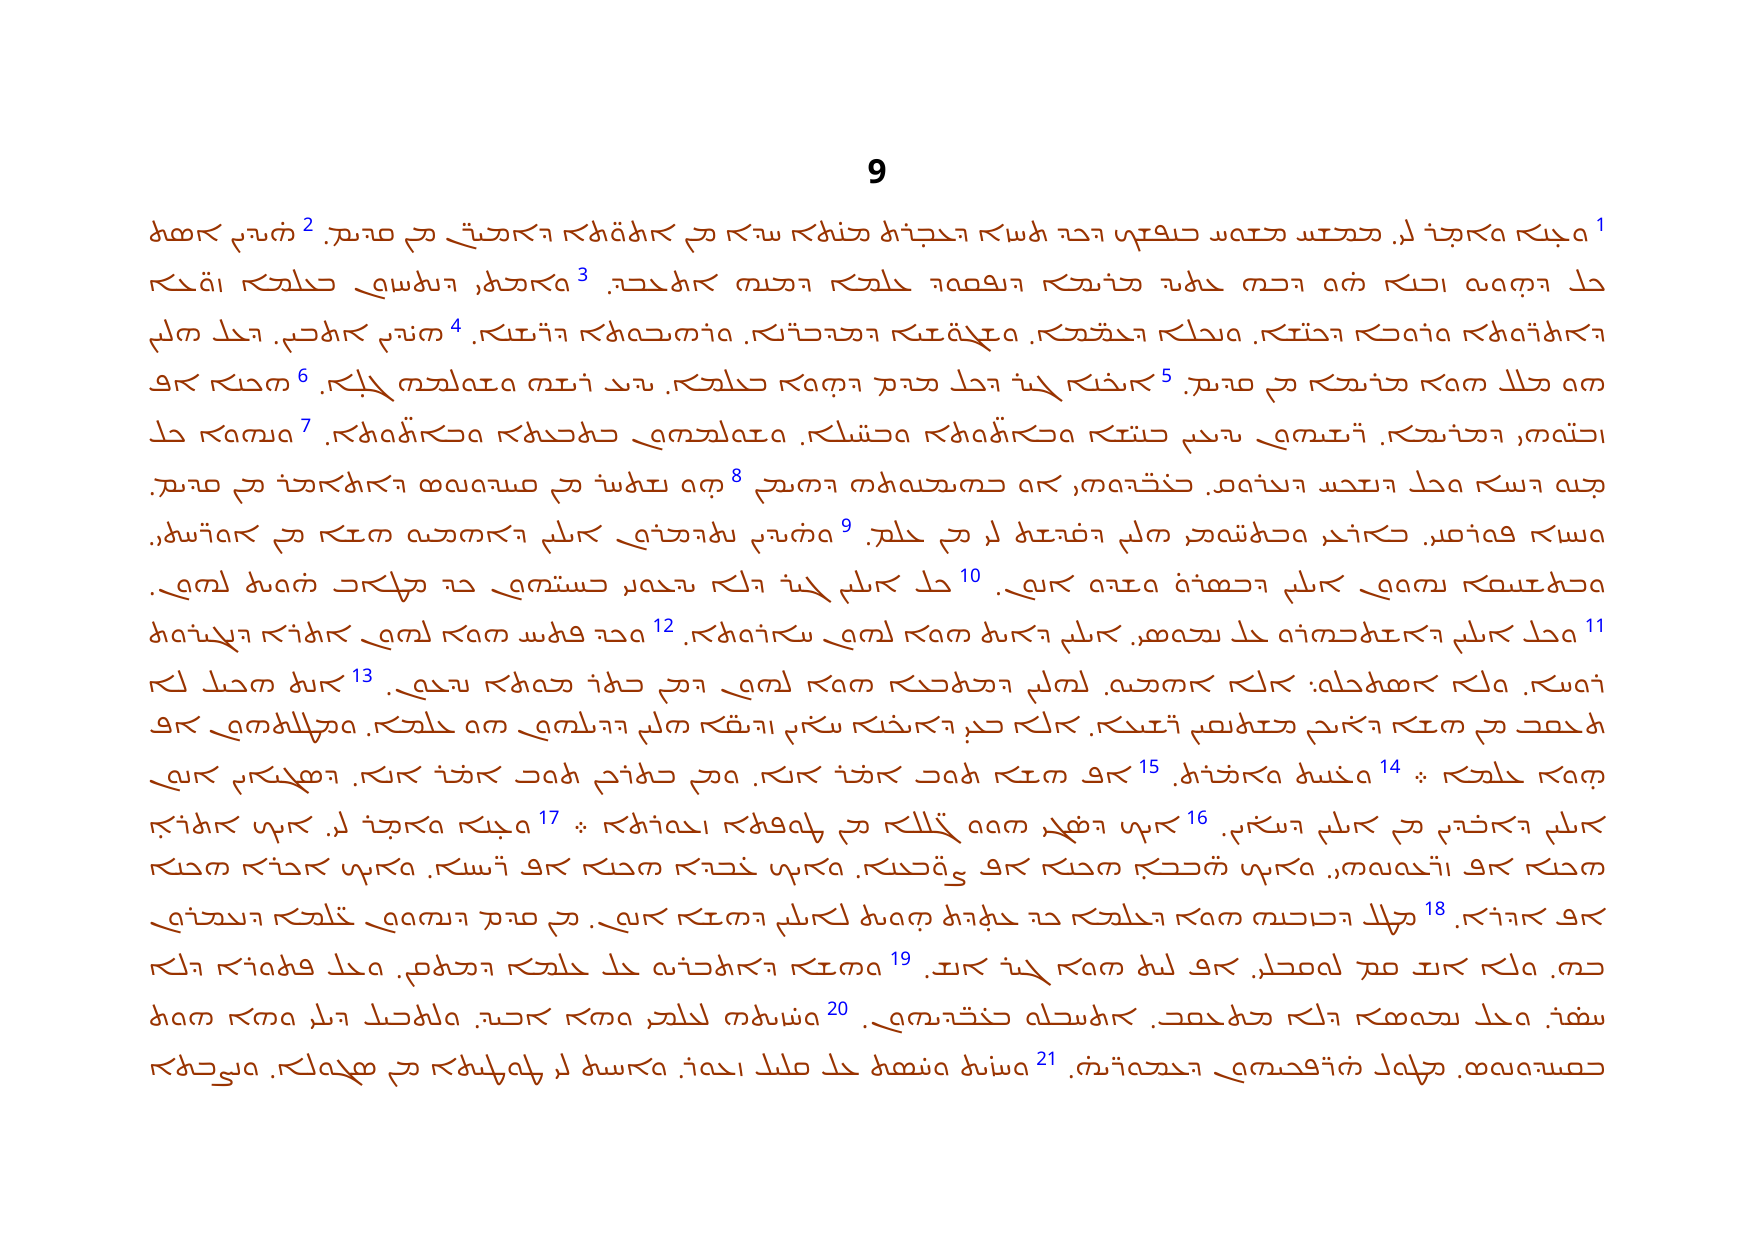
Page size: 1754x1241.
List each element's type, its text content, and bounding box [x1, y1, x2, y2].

text 1 ܘܥ̣ܢܐ ܘܐܡ̣ܪ ܠܝ܂ ܡܡܫܚ ܡܫܘܚ ܒܢܦܫܟ ܕܟܕ ܬܚܙܐ ܕܥܒ̣ܪܬ ܡܢ̇ܬܐ ܚܕܐ ܡܢ ܐܬܘ̈ܬܐ ܕܐܡܝܖ̈ܢ ܡܢ ܩܕܝܡ܂ 2 ܗ̇ܝܕܝܢ ܐܣܬ ܟܠ ܕܗ̣ܘܝܘ ܙܒܢܐ ܗ̇ܘ ܕܒܗ ܥܬܝܕ ܡܪܝܡܐ ܕܢܦܩܘܕ ܥܠܡܐ ܕܡܢܗ ܐܬܥܒܕ܂ 3 ܘܐܡܬܝ ܕܢܬܚܙܘܢ ܒܥܠܡܐ ܙܘ̈ܥܐ ܕܐܬܖ̈ܘܬܐ ܘܪܘܒܐ ܕܟܢ̈ܫܐ܂ ܘܢܟܠܐ ܕܥܡ̈ܡܐ܂ ܘܫܓܘ̈ܫܝܐ ܕܡܕܒܖ̈ܢܐ܂ ܘܪܗܝܒܘܬܐ ܕܖ̈ܝܫܢܐ܂ 4 ܗܝ̇ܕܝܢ ܐܬܒܝܢ܂ ܕܥܠ ܗܠܝܢ ܗܘ ܡܠܠ ܗܘܐ ܡܪܝܡܐ ܡܢ ܩܕܝܡ܂ 5 ܐܝܟ̇ܢܐ ܓܝܪ ܕܟܠ ܡܕܡ ܕܗ̣ܘܐ ܒܥܠܡܐ܂ ܝܕܝܥ ܪܝܫܗ ܘܫܘܠܡܗ ܓܠ̣ܐ܂ 6 ܗܟܢܐ ܐܦ ܙܒܢ̈ܘܗܝ ܕܡܪܝܡܐ܂ ܖ̈ܝܫܝܗܘܢ ܝܕܝܥܝܢ ܒܢܝ̈ܫܐ ܘܒܐܬ̈ܘܬܐ ܘܒܚ̈ܝܠܐ܂ ܘܫܘܠܡܗܘܢ ܒܬܒܥܬܐ ܘܒܐܬ̈ܘܬܐ܂ 7 ܘܢܗܘܐ ܟܠ ܡ̣ܢܘ ܕܢܚܐ ܘܟܠ ܕܢܫܟܚ ܕܢܥܪܘܩ܂ ܒܥ̇ܒ̈ܕܘܗܝ ܐܘ ܒܗܝܡܢܘܬܗ ܕܗܝܡܢ 8 ܗ̣ܘ ܢܫܬܚܪ ܡܢ ܩܝܢܕܘܢܘܣ ܕܐܬܐܡܪ ܡܢ ܩܕܝܡ܂ ܘܢܚܙܐ ܦܘܪܩܢܝ܂ ܒܐܪܥܝ ܘܒܬܚ̈ܘܡܝ ܗܠܝܢ ܕܩ̇ܕܫܬ ܠܝ ܡܢ ܥܠܡ܂ 9 ܘܗ̇ܝܕܝܢ ܢܬܕܡܪܘܢ ܐܝܠܝܢ ܕܐܗܡܝܘ ܗܫܐ ܡܢ ܐܘܖ̈ܚܬܝ܂ ܘܒܬܫܢܝܩܐ ܢܗܘܘܢ ܐܝܠܝܢ ܕܒܣܪܘ̇ ܘܫܕܘ ܐܢܘܢ܂ 10 ܟܠ ܐܝܠܝܢ ܓܝܪ ܕܠܐ ܝܕܥܘܢܝ ܒܚܝܝ̈ܗܘܢ ܟܕ ܡܛܐܒ ܗ̇ܘܝܬ ܠܗܘܢ܂ 11 ܘܟܠ ܐܝܠܝܢ ܕܐܫܬܒܗܪܘ ܥܠ ܢܡܘܣܝ܂ ܐܝܠܝܢ ܕܐܝܬ ܗܘܐ ܠܗܘܢ ܚܐܪܘܬܐ܂ 12 ܘܟܕ ܦܬܝܚ ܗܘܐ ܠܗܘܢ ܐܬܪܐ ܕܢܓܝܪܘܬ ܪܘܚܐ܂ ܘܠܐ ܐܣܬܟܠܘ܆ ܐܠܐ ܐܗܡܝܘ܂ ܠܗܠܝܢ ܕܡܬܒܥܐ ܗܘܐ ܠܗܘܢ ܕܡܢ ܒܬܪ ܡܘܬܐ ܢܕܥܘܢ܂ 13 ܐܢܬ ܗܟܝܠ ܠܐ ܬܥܩܒ ܡܢ ܗܫܐ ܕܐ̇ܝܟܢ ܡܫܬܢܩܝܢ ܖ̈ܫܝܥܐ܂ ܐܠܐ ܒܥܝ̣ ܕܐܝܟ̇ܢܐ ܚܐ̇ܝܢ ܙܕܝܩ̈ܐ ܗܠܝܢ ܕܕܝܠܗܘܢ ܗܘ ܥܠܡܐ܂ ܘܡܛܠܬܗܘܢ ܐܦ ܗ̣ܘܐ ܥܠܡܐ ܀ 14 ܘܥ̇ܢܝܬ ܘܐܡ̇ܪܬ܂ 15 ܐܦ ܗܫܐ ܬܘܒ ܐܡ̇ܪ ܐܢܐ܂ ܘܡܢ ܒܬܪܟܢ ܬܘܒ ܐܡ̇ܪ ܐܢܐ܂ ܕܣܓܝܐܝܢ ܐܢܘܢ ܐܝܠܝܢ ܕܐܒ̇ܕܝܢ ܡܢ ܐܝܠܝܢ ܕܚܐ̇ܝܢ܂ 16 ܐܝܟ ܕܣ̇ܓܝ ܗܘܘ ܓ̈ܠܠܐ ܡܢ ܛܘܦܬܐ ܙܥܘܪܬܐ ܀ 17 ܘܥ̣ܢܐ ܘܐܡ̣ܪ ܠܝ܂ ܐܝܟ ܐܬܪܐ̣ ܗܟܢܐ ܐܦ ܙܖ̈ܥܘܢܘܗܝ܂ ܘܐܝܟ ܗ̈ܒܒܐ̣ ܗܟܢܐ ܐܦ ܨܘ̈ܒܥܢܐ܂ ܘܐܝܟ ܥ̇ܒܕܐ ܗܟܢܐ ܐܦ ܖ̈ܝܚܢܐ܂ ܘܐܝܟ ܐܟܪܐ ܗܟܢܐ ܐܦ ܐܕܪܐ܂ 18 ܡܛܠ ܕܒܙܒܢܗ ܗܘܐ ܕܥܠܡܐ ܟܕ ܥܬ̣ܕܬ ܗ̣ܘܝܬ ܠܐܝܠܝܢ ܕܗܫܐ ܐܢܘܢ܂ ܡܢ ܩܕܡ ܕܢܗܘܘܢ ܥ̈ܠܡܐ ܕܢܥܡܪܘܢ ܒܗ܂ ܘܠܐ ܐܢܫ ܩܡ ܠܘܩܒܠܝ܂ ܐܦ ܠܝܬ ܗܘܐ ܓܝܪ ܐܢܫ܂ 19 ܘܗܫܐ ܕܐܬܒܪܝܘ ܥܠ ܥܠܡܐ ܕܡܬܩܢ܂ ܘܥܠ ܦܬܘܪܐ ܕܠܐ ܚܣ̇ܪ܂ ܘܥܠ ܢܡܘܣܐ ܕܠܐ ܡܬܥܩܒ܂ ܐܬܚܒܠܘ ܒܥ̇ܒ̈ܕܝܗܘܢ܂ 20 ܘܚ̇ܙܝܬܗ ܠܥܠܡܝ ܘܗܐ ܐܒܝܕ܂ ܘܠܬܒܝܠ ܕܝܠܝ ܘܗܐ ܗܘܬ ܒܩܝܢܕܘܢܘܣ܂ ܡܛܘܠ ܗ̇ܖ̈ܦܟܝܗܘܢ ܕܥܡܘܖ̈ܝܗ̇܂ 21 ܘܚܙ̇ܝܬ ܘܚ̇ܣܬ ܥܠ ܩܠܝܠ ܙܥܘܪ܂ ܘܐܚܝܬ ܠܝ ܛܘܛܝܬܐ ܡܢ ܣܓܘܠܐ܂ ܘܢܨܒܬܐ ܡܢ ܥܒܐ ܣܓܝܐܐ ܀ ܀ 22 ܢܐܒܕ ܗܟܝܠ ܣܘܓܐܐ̣܂ ܥܠ ܕܗ̣ܘܐ ܠܣܪܝܩܘܬܐ܂ ܘܬܬܢܛܪ ܛܘܛܝܬܐ ܕܝܠܝ܂ ܘܢܨܒܬܐ ܕܝܠܝ܂ ܗܠܝܢ ܕܒܠܘܬܐ ܣܓܝܐܬܐ ܐܬܥܒܕܘ ݊ ܀ 23 ܐܢܬ ܕܝܢ ܐܢ ܬܦܪܘܫ ܫܒܥܐ ܝܘܡ̈ܝܢܐܚܪܢܝܢ܂ ܐܠܐ ܠܐ ܬܘܒ ܬܨܘܡ ܐܢܘܢ܂ 24 ܘܙܠ ܠܦܩܥܬܐ ܕܗܒ̈ܒܐ܂ ܐܝ̇ܟܐ ܕܒܝܬܐ ܠܐ ܐܬܒܢܝ܂ ܘܐܟܘܠ ܡܢ ܗܒ̈ܒܐ ܕܦܩܥܬܐ ܒܠܚܘܕ܂ ܘܒܣܪܐ ܠܐ ܬܛܥܡ܂ ܘܚܡܪܐ ܠܐ ܬܫܬܐ܂ ܐܠܐ ܗܒ̈ܒܐ ܒܠܚܘܕ 25 ܘܒܥܝ ܡܢ ܡܪܝܡܐ ܚܦܝܛܐܝܬ܂ ܘܐ̇ܬܐ ܐܢܐ ܠܘܬܟ̣܂ ܘܡܡܠܠ ܐܢܐ ܥܡܟ ܀ 26 ܘܐ̇ܙܠܬ ܐܝܟ ܕܦܩܕܢܝ ܠܦܩܥܬܐ ܕܡܬܩܪܝܐ ܐܪܦܕ ܘܝܬܒ̇ܬ ܬܡܢ ܥܠ ܗܒ̈ܒܐ ܕܐܪܥܐ܂ ܘܐ̇ܟܠܬ ܡܢ ܥܩ̇ܖ̈ܐ ܕܕܒܪܐ܂ ܘܗܘܬ ܠܝ ܡܐܟܘܠܬܗܘܢ ܠܣܒܥܐ ܀ 27 ܘܗ̣ܘܐ ܡܢ ܒܬܪ ܫܒܥܐ ܝܘܡ̈ܝܢ̣܂ ܘܐܢܐ ܪܡ̣ܐ ܗ̇ܘܝܬ ܥܠ ܥܡܝܪܐ܂ ܘܫ̇ܪܝ ܗܘܐ ܬܘܒ ܠܒܝ ܡܫܬܓܫ ܗܘܐ ܥܠܝ ܐܝܟ ܕܡܢ ܩܕܝܡ܂ 28 ܘܐܬܦܬܚ ܦܘܡܝ܂ ܘܫ̇ܪܝܬ ܕܐܡ̇ܠܠ ܩܕܡ ܡܪܝܡܐ܂ ܘܐܡ̇ܕܬ 29 ܐܘ ܡܪܝܐ ܡܪܝ܂ ܡܬܓܠܝܘ ܐܬܓ̣ܠܝܬ ܠܐܒܗ̈ܬܢ ܒܡܕܒܪܐ ܕܣܝܢܝ ܟܕ ܢܦܩ̣ܘ ܗܘܘ ܡܢ ܡܨܪܝܢ܂ ܘܟܕ ܥܒ̇ܪܝܢ ܗܘܘ ܒܡܕܒܪܐ ܒܐܪܥܐ ܕܠܝܬ ܒܗ̇ ܦܐܖ̈ܐ܂ ܘܟܕ ܥܒ̣ܪ ܒܗ̇ ܐܢܫ ܘܐܡ̣ܪܬ ܠܗܘܢ܂ 30 ܐܢܬ ܐܝܣܪܝܠ ܫܡܥܝܢܝ܂ ܘܙܪܥܗ ܕܝܥܩܘܒ ܨܘܬ ܠܡ̈ܠܝ܂ 31 ܕܗܐ ܓܝܪ ܙ̇ܪܥ ܐܢܐ ܒܟܘܢ ܢܡܘܣܝ̣܂ ܘܢܥܒܕ ܒܟܘܢ ܦܐܖ̈ܐ ܕܙܕܝܩܘܬܐ܂ ܘܬܫܬܒܚܘܢ ܒܗ ܠܥܠܡ܂ 32 ܐܒܗ̈ܬܢ ܕܝܢ ܢܣܒ̣ܘ ܢܡܘܣܐ ܘܠܐ ܢܛܪܘܗܝ܂ ܘܦܘܩ̈ܕܢܐ ܘܠܐ ܥܒ̣ܕܘ ܐܢܘܢ܂ ܘܗܘܘ ܠܗܘܢ ܦܐܖ̈ܘܗܝ ܕܢܡܘܣܟ ܕܠܐ ܐܒ̇ܕܝܢ܂ ܠܐ ܓܝܪ ܡܫܟܚܝܢ ܗܘܘ ܕܢܐܒܕܘܢ ܡܛܘܠ ܕܕܝܠܟ ܗܘ܂ 33 ܗ̇ܢܘܢ ܕܝܢ ܕܢܣܒܘܗܝ ܐܒܕܘ܂ ܡܛܘܠ ܕܠܐ ܢܛ̣ܪܘ ܡܕܡ ܕܐܙܕܪܥ ܒܗܘܢ܂ 34 ܘܗܢܐ ܢܡܘܣܐ ܐܝܬ܂ ܕܟܕ ܬܣܒ ܐܪܥܐ ܙܪܥܐ܂ ܐܘ ܝܡܐ ܐܠܦܐ܂ ܐܘ ܡܐܢܐ ܐܚܪܢܐ ܕܡܬܬܣܝܡܐ ܒܗ ܡܐܟܘܠܬܐ܂ ܐܘ ܡܕܡ ܕܐܬܬܣܝܡ܂ ܐܘ ܡܕܡ ܕܐܬܢܛܪ 35 ܡܠܝܢ ܡܣܬܪܚܝܢ܂ ܗܠܝܢ ܕܝܢ ܕܩ̇ܒܠܘ ܐܢܘܢ ܡܩܘܝܢ܂ ܠܘܬܢ ܕܝܢ ܠܐ ܗܘܐ ܗܟܢܐ ܗ̣ܘܐ܂ 36 ܐܠܐ ܚܢܢ ܐܝܠܝܢ ܕܢܣܒܢ ܢܡܘܣܐ ܘܚ̇ܛܝܢ ܐܒ̇ܕܝܢܢ ܥܡ ܠܒܢ ܗ̇ܘ ܕܩܒܠܗ܂ 37 ܢܡܘܣܟ ܕܝܢ ܠܐ ܐܒ̣ܕ܂ ܐܠܐ ܡܟܬܪ ܒܬܫܒ̈ܚܬܗ ܀ 38 ܘܟܕ ܗܠܝܢ ܡܡܠܠ ܗ̇ܘܝܬ ܒܠܒܝ̣܂ ܐ̇ܪܝܡܬ ܥܝܢ̈ܝ ܘܚܙ̇ܝܬ ܐܢܬܬܐ ܡܢ ܓܒܐ ܕܝܡܝܢܐ܃ ܟܕ ܡܪܩܕܐ ܗܘܬ̣ ܘܒܟܝܐ ܒܩܠܐ ܪܡ̇ܐ܂ ܘܒܢܦܫܗ̇ ܡܬܬܢܚܐ ܗܘܬ ܘܡܥܩܐ ܣ̇ܓܝ܂ ܘܡܐ̈ܢܝܗ̇ ܡܣܕܩܝܢ ܗܘܘ܂ ܘܥܦܪܐ ܪܡ̣ܐ ܗܘܐ ܥܠ ܪܝܫܗ̇܂ 39 ܘܐܢܐ ܫܒܩ̇ܬ ܡܚܫ̈ܒܬܐ ܕܡܬܚܫܒ ܗܘ̇ܝܬ܂ ܘܐܬ̇ܦܢܝܬ ܠܘܬܗ̇ ܘܐܡ̇ܪܬ ܠܗ̇܂ 40 ܠܡܝܐ ܒܟ̇ܝܐ ܐܢܬܝ ܘܡܥܩܐ ܐܢܬܝ ܒܢܦܫܟܝ܂ 41 ܘܥ̣ܢܬ ܘܐܡ̣ܪܬ ܠܝ܂ ܫܒܘܩܝܢܝ ܡܪܝ ܘܐܒ̇ܟܐ ܥܠ ܢܦܫܝ܂ ܘܐܘܣܦ ܬܘܒ ܕܐܬܬܢܚ̣ ܡܛܠ ܕܣ̇ܓܝ ܡܪܝܪܐ ܠܗ̇ ܠܢܦܫܝ܂ ܘܛܒ ܡܡܟܟܐ ܐܢܐ܂ 42 ܘܐܢܐ ܐܡ̇ܪܬ ܠܗ̇܂ ܐܫܬܥܝ ܠܝ ܕܡܢܐ ܓܕܫܟܝ܂ ܘܥ̈ܢܬ ܘܐܡ̣ܪܬ ܠܝ܂ 43 ܥܩܪܬܐ ܗ̇ܘܝܬ ܐܢܐ ܐܡܬܟ̣ ܘܠܐ ܝ̇ܠܕܬ̇܂ ܟܕ ܗܘܝܬ ܥܡ ܓܒܪܝ ܬܠܬܝܢ ܫܢ̈ܝܢ܂ 44 ܘܐܢܐ ܕܝܢ ܒܟܠܝܘܡ ܘܒܟܠ ܫܥ̈ܝܢ ܒܗܝܢ ܒܗܠܝܢ ܬܠܬܝܢ ܫܢ̈ܝܢ ܒܥ̇ܝܐ ܗܘ̇ܝܬ ܘܡܬܟܫܦܐ ܡܢ ܡܪܝܡܐ܂ ܒܐܝܡܡܐ ܘܒܠܠܝܐ܂ 45 ܘܗ̣ܘܐ ܡܢ ܒܬܪܗܝܢ ܕܗܠܝܢ ܬܠܬܝܢ ܫܢ̈ܝܢ̣܂ ܫܡ̣ܥ ܐܠܗܐ ܒܩܠܗ̇ ܕܐܡܬܟ܂ ܘܚ̣ܙܐ ܡܘܟܟܗ̇܂ ܘܚܪ ܒܐܘ̈ܠܨܢܝ ܘܝܗ̣ܒ ܠܝ ܒܪܐ܂ ܘܚ̇ܕܝܬ ܘܐܬܒ̇ܣܡܬ ܒܗ̣ ܣ̇ܓܝ ܐܢܐ ܘܓܒܪܝ̣ ܘܟܠܗܘܢ ܒܢ̈ܝ ܡܕܝܢܬܝ܂ ܘܫܒܚܢܝܗܝ ܠܚܝܠܬܢܐ܂ 46 ܘܪܒܝܬܗ ܒܠܐܘܬܐ ܣܓܝܐܬܐ܂ 47 ܘܟܕ ܪܒܐ̣܂ ܐܬ̇ܝܬ ܕܐ̇ܣܒ ܠܗ ܐܢܬܬܐ܂ ܘܥ̇ܒܕܬ ܝܘܡܐ ܕܡܫܪܝܐ ܘܒܣܡܐ ܪܒܐ܂ [148, 206, 1606, 1089]
text 9 [148, 148, 1606, 193]
